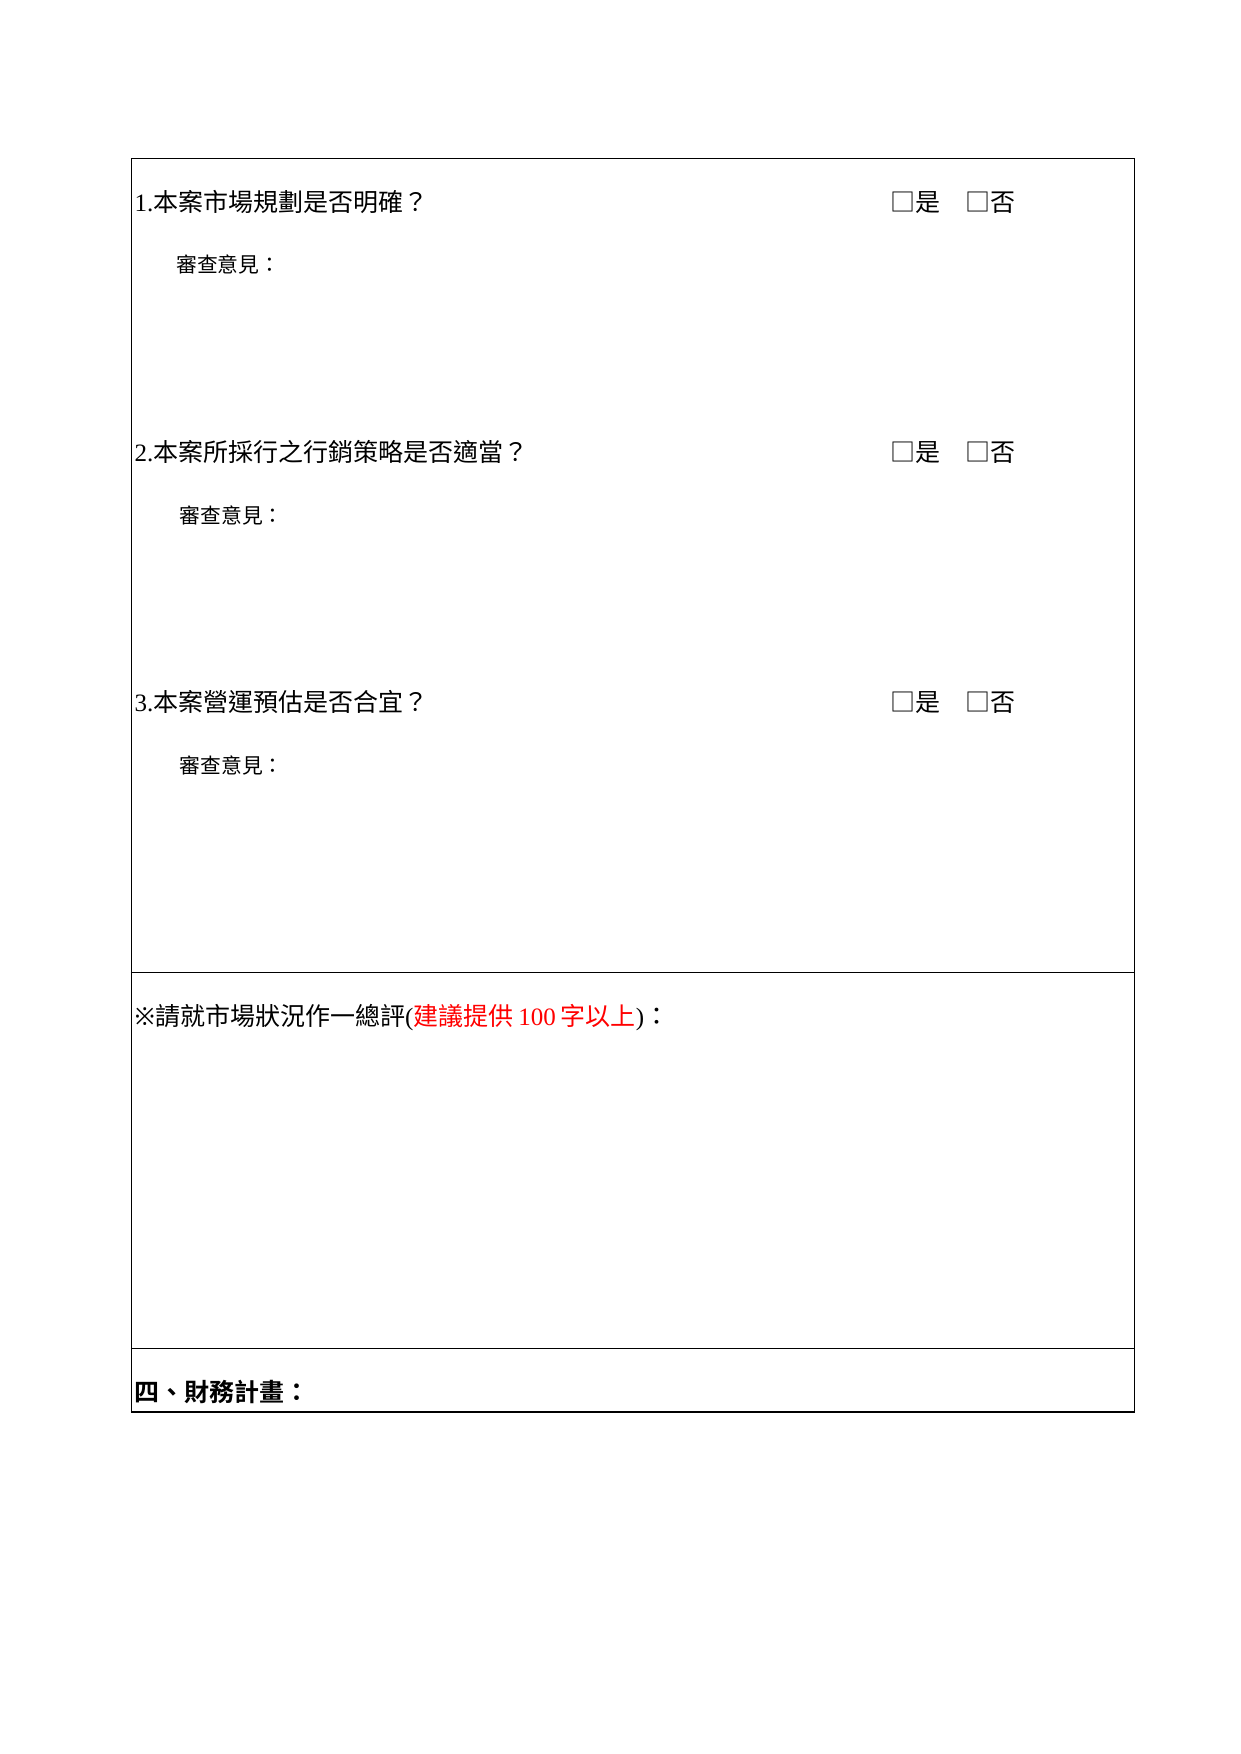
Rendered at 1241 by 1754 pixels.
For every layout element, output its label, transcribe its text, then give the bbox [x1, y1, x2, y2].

table_cell 1.本案市場規劃是否明確？ □是 □否 審查意見： 2.本案所採行之行銷策略是否適當？ □是 □否 審查意見： 3.本案營運預估是否合宜？ □是 □否 審查意見： [132, 159, 1134, 972]
table_cell 四、財務計畫： [132, 1349, 1134, 1411]
table_cell ※請就市場狀況作一總評(建議提供100字以上)： [132, 973, 1134, 1348]
